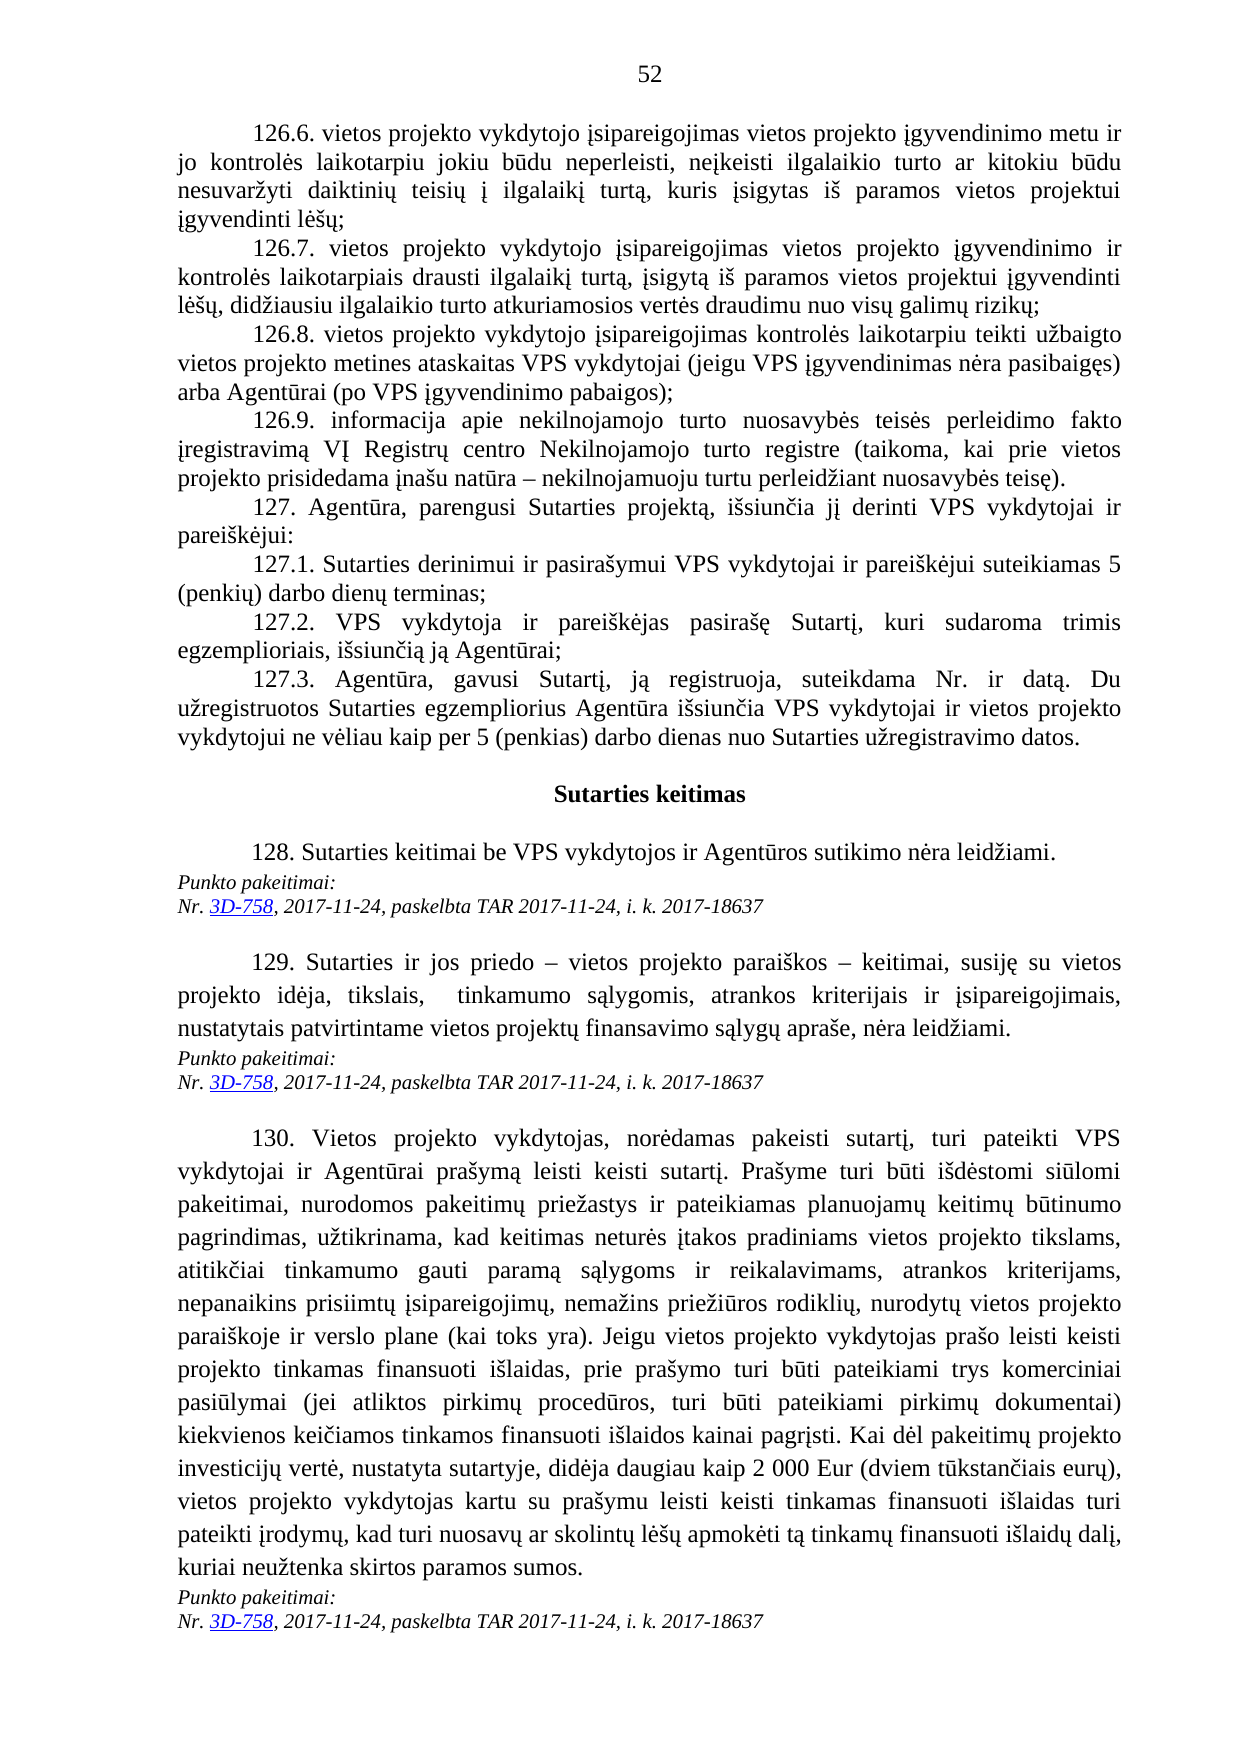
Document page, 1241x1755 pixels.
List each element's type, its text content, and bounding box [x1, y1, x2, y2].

text 129. Sutarties ir jos priedo – vietos projekto paraiškos – keitimai, susiję su vietos projekto idėja, tikslais, tinkamumo sąlygomis, atrankos kriterijais ir įsipareigojimais, nustatytais patvirtintame vietos projektų finansavimo sąlygų apraše, nėra leidžiami. [177, 947, 1122, 1042]
text Punkto pakeitimai: [177, 1585, 1122, 1609]
text Nr. 3D-758, 2017-11-24, paskelbta TAR 2017-11-24, i. k. 2017-18637 [177, 894, 1122, 918]
text 127.2. VPS vykdytoja ir pareiškėjas pasirašę Sutartį, kuri sudaroma trimis egzemplioriais, išsiunčią ją Agentūrai; [177, 607, 1122, 664]
text Punkto pakeitimai: [177, 1046, 1122, 1070]
text 127. Agentūra, parengusi Sutarties projektą, išsiunčia jį derinti VPS vykdytojai ir pareiškėjui: [177, 492, 1122, 549]
text 128. Sutarties keitimai be VPS vykdytojos ir Agentūros sutikimo nėra leidžiami. [177, 837, 1122, 866]
text Sutarties keitimas [177, 779, 1122, 808]
text 130. Vietos projekto vykdytojas, norėdamas pakeisti sutartį, turi pateikti VPS vykdytojai ir Agentūrai prašymą leisti keisti sutartį. Prašyme turi būti išdėstomi siūlomi pakeitimai, nurodomos pakeitimų priežastys ir pateikiamas planuojamų keitimų būtinumo pagrindimas, užtikrinama, kad keitimas neturės įtakos pradiniams vietos projekto tikslams, atitikčiai tinkamumo gauti paramą sąlygoms ir reikalavimams, atrankos kriterijams, nepanaikins prisiimtų įsipareigojimų, nemažins priežiūros rodiklių, nurodytų vietos projekto paraiškoje ir verslo plane (kai toks yra). Jeigu vietos projekto vykdytojas prašo leisti keisti projekto tinkamas finansuoti išlaidas, prie prašymo turi būti pateikiami trys komerciniai pasiūlymai (jei atliktos pirkimų procedūros, turi būti pateikiami pirkimų dokumentai) kiekvienos keičiamos tinkamos finansuoti išlaidos kainai pagrįsti. Kai dėl pakeitimų projekto investicijų vertė, nustatyta sutartyje, didėja daugiau kaip 2 000 Eur (dviem tūkstančiais eurų), vietos projekto vykdytojas kartu su prašymu leisti keisti tinkamas finansuoti išlaidas turi pateikti įrodymų, kad turi nuosavų ar skolintų lėšų apmokėti tą tinkamų finansuoti išlaidų dalį, kuriai neužtenka skirtos paramos sumos. [177, 1123, 1122, 1581]
text 127.1. Sutarties derinimui ir pasirašymui VPS vykdytojai ir pareiškėjui suteikiamas 5 (penkių) darbo dienų terminas; [177, 549, 1122, 607]
text 126.7. vietos projekto vykdytojo įsipareigojimas vietos projekto įgyvendinimo ir kontrolės laikotarpiais drausti ilgalaikį turtą, įsigytą iš paramos vietos projektui įgyvendinti lėšų, didžiausiu ilgalaikio turto atkuriamosios vertės draudimu nuo visų galimų rizikų; [177, 233, 1122, 319]
text Nr. 3D-758, 2017-11-24, paskelbta TAR 2017-11-24, i. k. 2017-18637 [177, 1609, 1122, 1633]
text Nr. 3D-758, 2017-11-24, paskelbta TAR 2017-11-24, i. k. 2017-18637 [177, 1070, 1122, 1094]
text 126.8. vietos projekto vykdytojo įsipareigojimas kontrolės laikotarpiu teikti užbaigto vietos projekto metines ataskaitas VPS vykdytojai (jeigu VPS įgyvendinimas nėra pasibaigęs) arba Agentūrai (po VPS įgyvendinimo pabaigos); [177, 319, 1122, 406]
text 126.6. vietos projekto vykdytojo įsipareigojimas vietos projekto įgyvendinimo metu ir jo kontrolės laikotarpiu jokiu būdu neperleisti, neįkeisti ilgalaikio turto ar kitokiu būdu nesuvaržyti daiktinių teisių į ilgalaikį turtą, kuris įsigytas iš paramos vietos projektui įgyvendinti lėšų; [177, 118, 1122, 233]
text 126.9. informacija apie nekilnojamojo turto nuosavybės teisės perleidimo fakto įregistravimą VĮ Registrų centro Nekilnojamojo turto registre (taikoma, kai prie vietos projekto prisidedama įnašu natūra – nekilnojamuoju turtu perleidžiant nuosavybės teisę). [177, 406, 1122, 492]
text 127.3. Agentūra, gavusi Sutartį, ją registruoja, suteikdama Nr. ir datą. Du užregistruotos Sutarties egzempliorius Agentūra išsiunčia VPS vykdytojai ir vietos projekto vykdytojui ne vėliau kaip per 5 (penkias) darbo dienas nuo Sutarties užregistravimo datos. [177, 664, 1122, 751]
text Punkto pakeitimai: [177, 870, 1122, 894]
